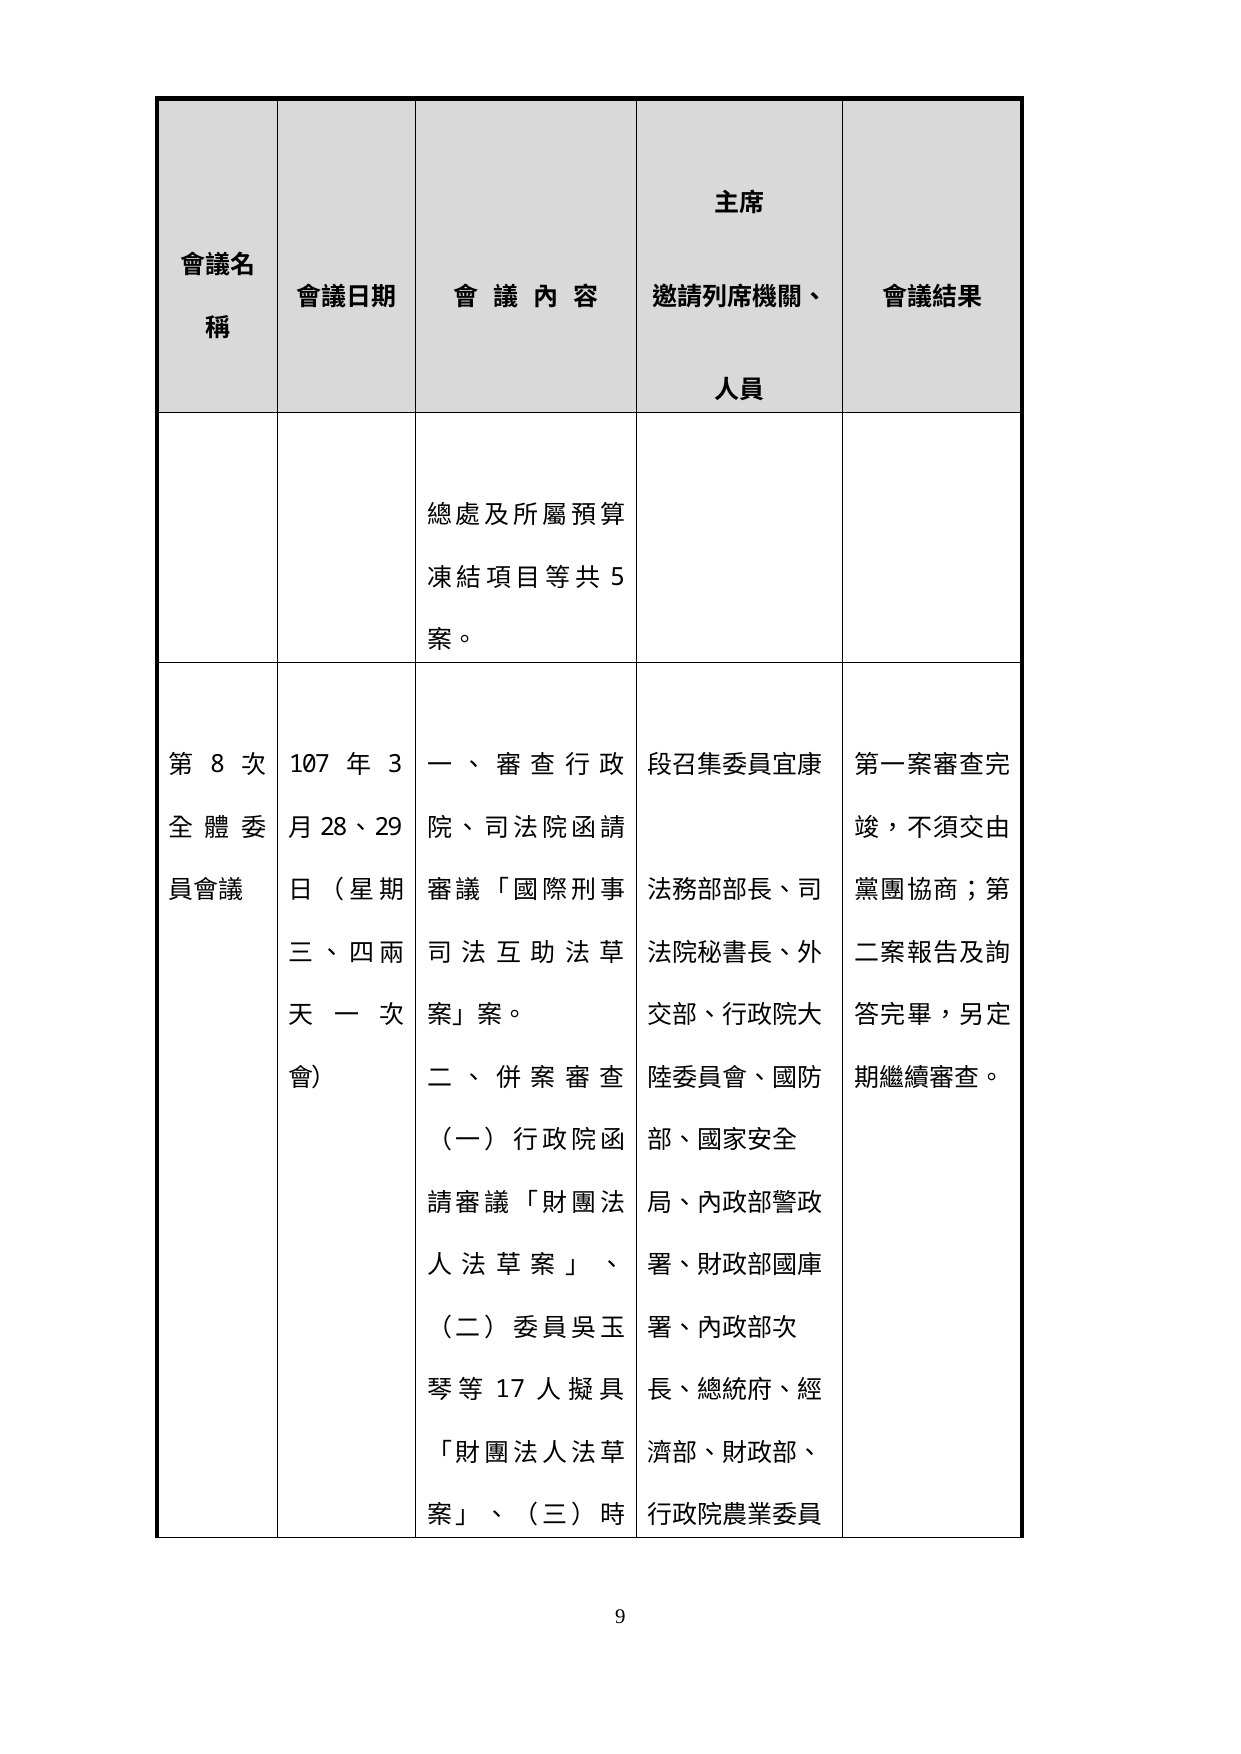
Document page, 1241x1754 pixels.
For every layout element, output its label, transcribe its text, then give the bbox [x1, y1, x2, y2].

table_header 會議名稱 [159, 101, 277, 412]
table_header 主席 邀請列席機關、 人員 [637, 101, 842, 412]
table_header 會議結果 [843, 101, 1020, 412]
table_cell [278, 413, 415, 662]
table_header 會議日期 [278, 101, 415, 412]
table_header 會議內容 [416, 101, 636, 412]
table_cell 第一案審查完竣，不須交由黨團協商；第二案報告及詢答完畢，另定期繼續審查。 [843, 663, 1020, 1537]
table_cell [159, 413, 277, 662]
table_cell [637, 413, 842, 662]
table_cell 總處及所屬預算凍結項目等共5案。 [416, 413, 636, 662]
table_cell 107年3月28、29日（星期三、四兩天一次會） [278, 663, 415, 1537]
table_cell 段召集委員宜康 法務部部長、司法院秘書長、外交部、行政院大陸委員會、國防部、國家安全局、內政部警政署、財政部國庫署、內政部次長、總統府、經濟部、財政部、行政院農業委員 [637, 663, 842, 1537]
table_cell 第8次全體委員會議 [159, 663, 277, 1537]
table_cell [843, 413, 1020, 662]
table_cell 一、審查行政院、司法院函請審議「國際刑事司法互助法草案」案。 二、併案審查（一）行政院函請審議「財團法人法草案」、（二）委員吳玉琴等17人擬具「財團法人法草案」、（三）時 [416, 663, 636, 1537]
